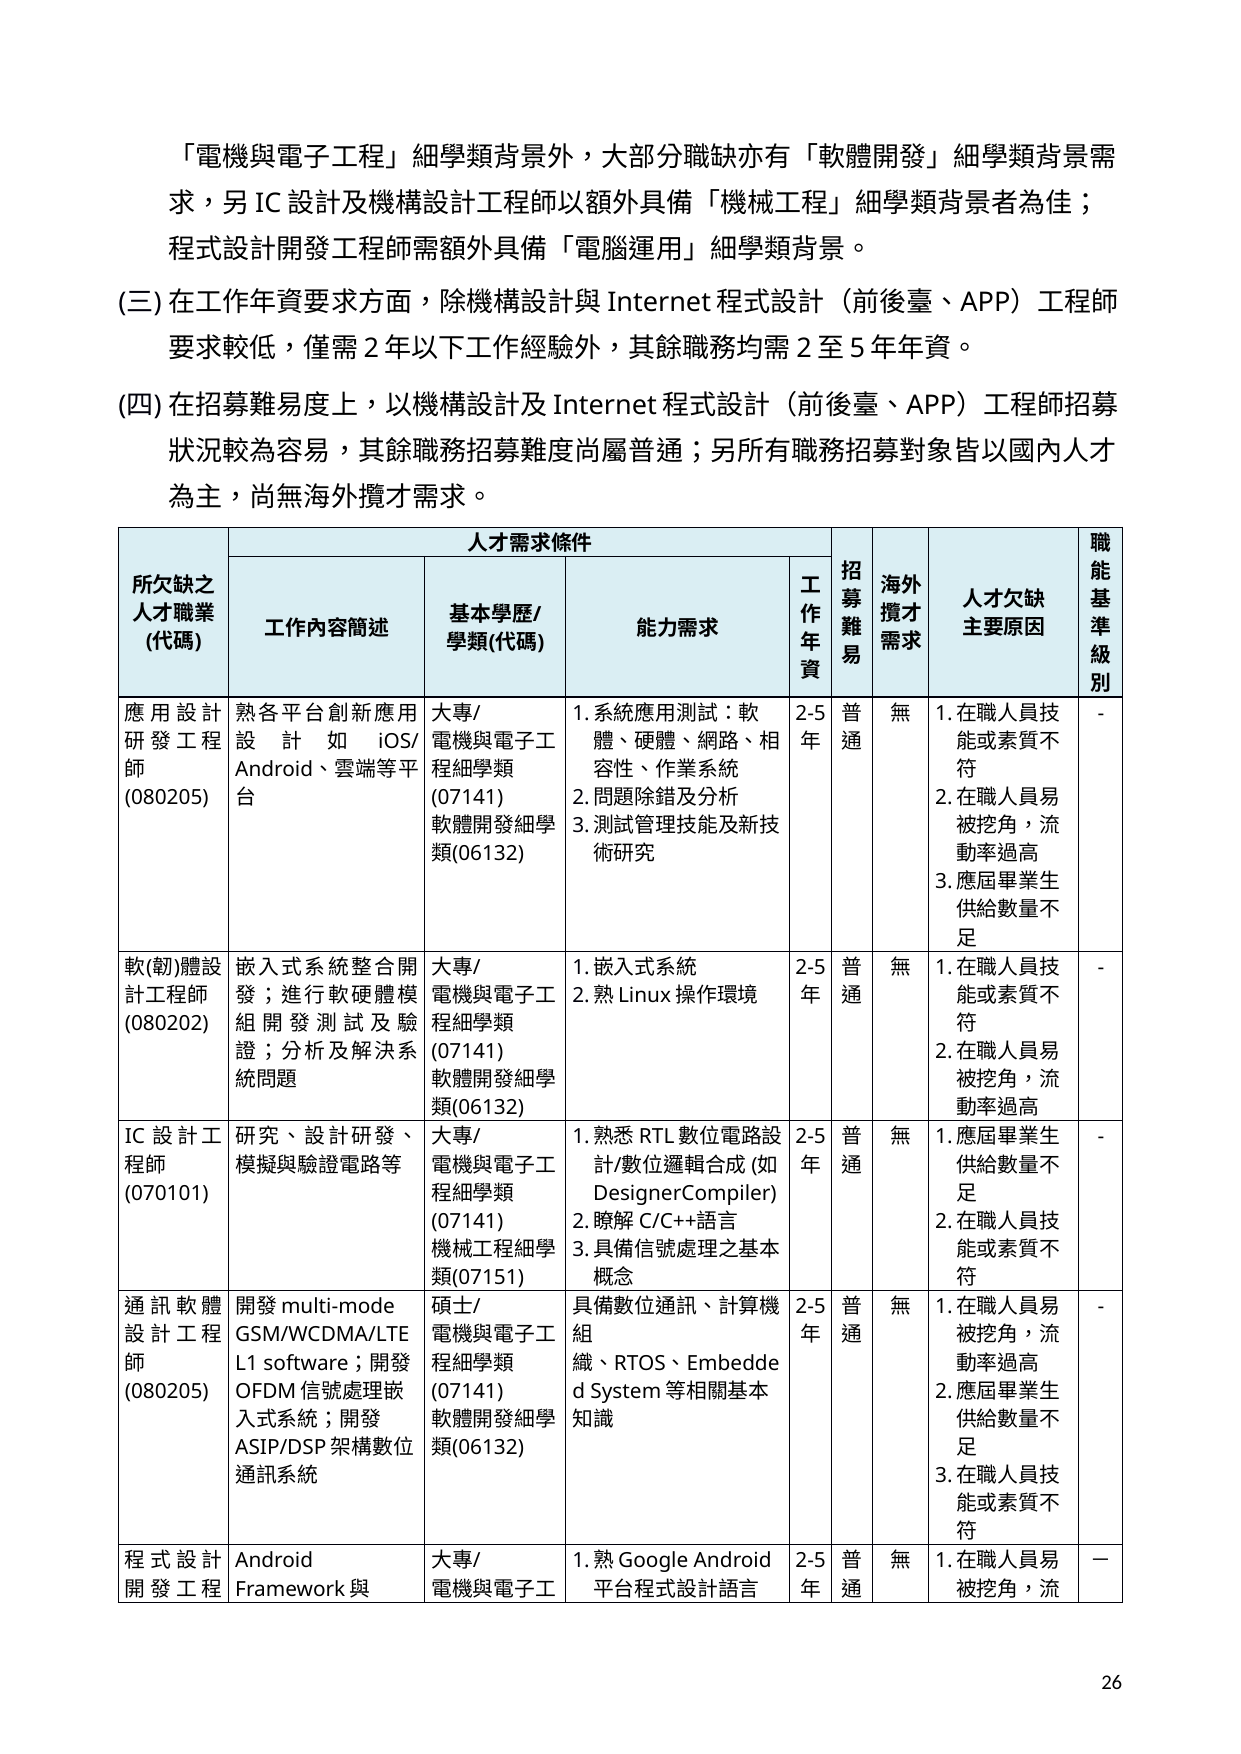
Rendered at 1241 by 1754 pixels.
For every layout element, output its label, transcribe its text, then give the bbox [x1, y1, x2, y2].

table_cell 熟Google Android平台程式設計語言 [566, 1545, 789, 1602]
table_cell 系統應用測試：軟體、硬體、網路、相容性、作業系統 問題除錯及分析 測試管理技能及新技術研究 [566, 698, 789, 951]
table_cell 在職人員技能或素質不符 在職人員易被挖角，流動率過高 [929, 952, 1078, 1120]
table_cell 程式設計開發工程 [119, 1545, 228, 1602]
table_header 職能基準級別 [1079, 528, 1122, 696]
list 在工作年資要求方面，除機構設計與Internet程式設計（前後臺、APP）工程師要求較低，僅需2年以下工作經驗外，其餘職務均需2至5年年資。 [118, 275, 1122, 367]
table_cell 無 [873, 952, 928, 1120]
table_cell 普通 [832, 952, 872, 1120]
table_cell 大專/ 電機與電子工程細學類(07141) 軟體開發細學類(06132) [425, 698, 565, 951]
table_cell 無 [873, 698, 928, 951]
table_cell Android Framework與 [229, 1545, 424, 1602]
table_cell 具備數位通訊、計算機組織、RTOS、Embedded System等相關基本知識 [566, 1291, 789, 1544]
list 「電機與電子工程」細學類背景外，大部分職缺亦有「軟體開發」細學類背景需求，另IC設計及機構設計工程師以額外具備「機械工程」細學類背景者為佳；程式設計開發工程師需額外具備「電腦運用」細學類背景。 [118, 130, 1122, 267]
table_cell - [1079, 1121, 1122, 1290]
table_header 招募難易 [832, 528, 872, 696]
table_cell 開發multi-mode GSM/WCDMA/LTE L1 software；開發OFDM信號處理嵌入式系統；開發ASIP/DSP架構數位通訊系統 [229, 1291, 424, 1544]
table_cell 基本學歷/ 學類(代碼) [425, 557, 565, 696]
table_cell 在職人員易被挖角，流動率過高 應屆畢業生供給數量不足 在職人員技能或素質不符 [929, 1545, 1078, 1602]
table_cell 普通 [832, 1291, 872, 1544]
table_cell 普通 [832, 698, 872, 951]
table_cell 2-5年 [790, 952, 831, 1120]
table_cell 嵌入式系統整合開發；進行軟硬體模組開發測試及驗證；分析及解決系統問題 [229, 952, 424, 1120]
table_cell 應用設計研發工程師 (080205) [119, 698, 228, 951]
table_header 人才需求條件 [229, 528, 831, 556]
table_cell 2-5年 [790, 1121, 831, 1290]
table_cell － [1079, 1545, 1122, 1602]
table_cell 工作內容簡述 [229, 557, 424, 696]
table_cell 軟(韌)體設計工程師 (080202) [119, 952, 228, 1120]
list 在招募難易度上，以機構設計及Internet程式設計（前後臺、APP）工程師招募狀況較為容易，其餘職務招募難度尚屬普通；另所有職務招募對象皆以國內人才為主，尚無海外攬才需求。 [118, 378, 1122, 515]
table_cell 熟悉RTL數位電路設計/數位邏輯合成 (如 DesignerCompiler) 瞭解C/C++語言 具備信號處理之基本概念 [566, 1121, 789, 1290]
table_cell 能力需求 [566, 557, 789, 696]
table_cell - [1079, 952, 1122, 1120]
table_cell 嵌入式系統 熟Linux操作環境 [566, 952, 789, 1120]
table_header 人才欠缺 主要原因 [929, 528, 1078, 696]
table_cell 在職人員易被挖角，流動率過高 應屆畢業生供給數量不足 在職人員技能或素質不符 [929, 1291, 1078, 1544]
table_cell IC設計工程師 (070101) [119, 1121, 228, 1290]
table_cell 2-5年 [790, 1291, 831, 1544]
table_cell 在職人員技能或素質不符 在職人員易被挖角，流動率過高 應屆畢業生供給數量不足 [929, 698, 1078, 951]
table_cell 2-5年 [790, 698, 831, 951]
table_cell 無 [873, 1291, 928, 1544]
table_cell 無 [873, 1121, 928, 1290]
table_header 海外攬才需求 [873, 528, 928, 696]
table_header 所欠缺之 人才職業 (代碼) [119, 528, 228, 696]
table_cell 大專/ 電機與電子工程細學類(07141) 機械工程細學類(07151) [425, 1121, 565, 1290]
table_cell 普通 [832, 1121, 872, 1290]
table_cell 無 [873, 1545, 928, 1602]
table_cell 通訊軟體設計工程師 (080205) [119, 1291, 228, 1544]
table_cell 研究、設計研發、模擬與驗證電路等 [229, 1121, 424, 1290]
table_cell 普通 [832, 1545, 872, 1602]
table_cell - [1079, 1291, 1122, 1544]
table_cell 大專/ 電機與電子工 [425, 1545, 565, 1602]
table_cell 大專/ 電機與電子工程細學類(07141) 軟體開發細學類(06132) [425, 952, 565, 1120]
table_cell 應屆畢業生供給數量不足 在職人員技能或素質不符 [929, 1121, 1078, 1290]
table_cell 工作 年資 [790, 557, 831, 696]
table_cell - [1079, 698, 1122, 951]
table_cell 熟各平台創新應用設計如iOS/ Android、雲端等平台 [229, 698, 424, 951]
table_cell 2-5年 [790, 1545, 831, 1602]
table_cell 碩士/ 電機與電子工程細學類(07141) 軟體開發細學類(06132) [425, 1291, 565, 1544]
